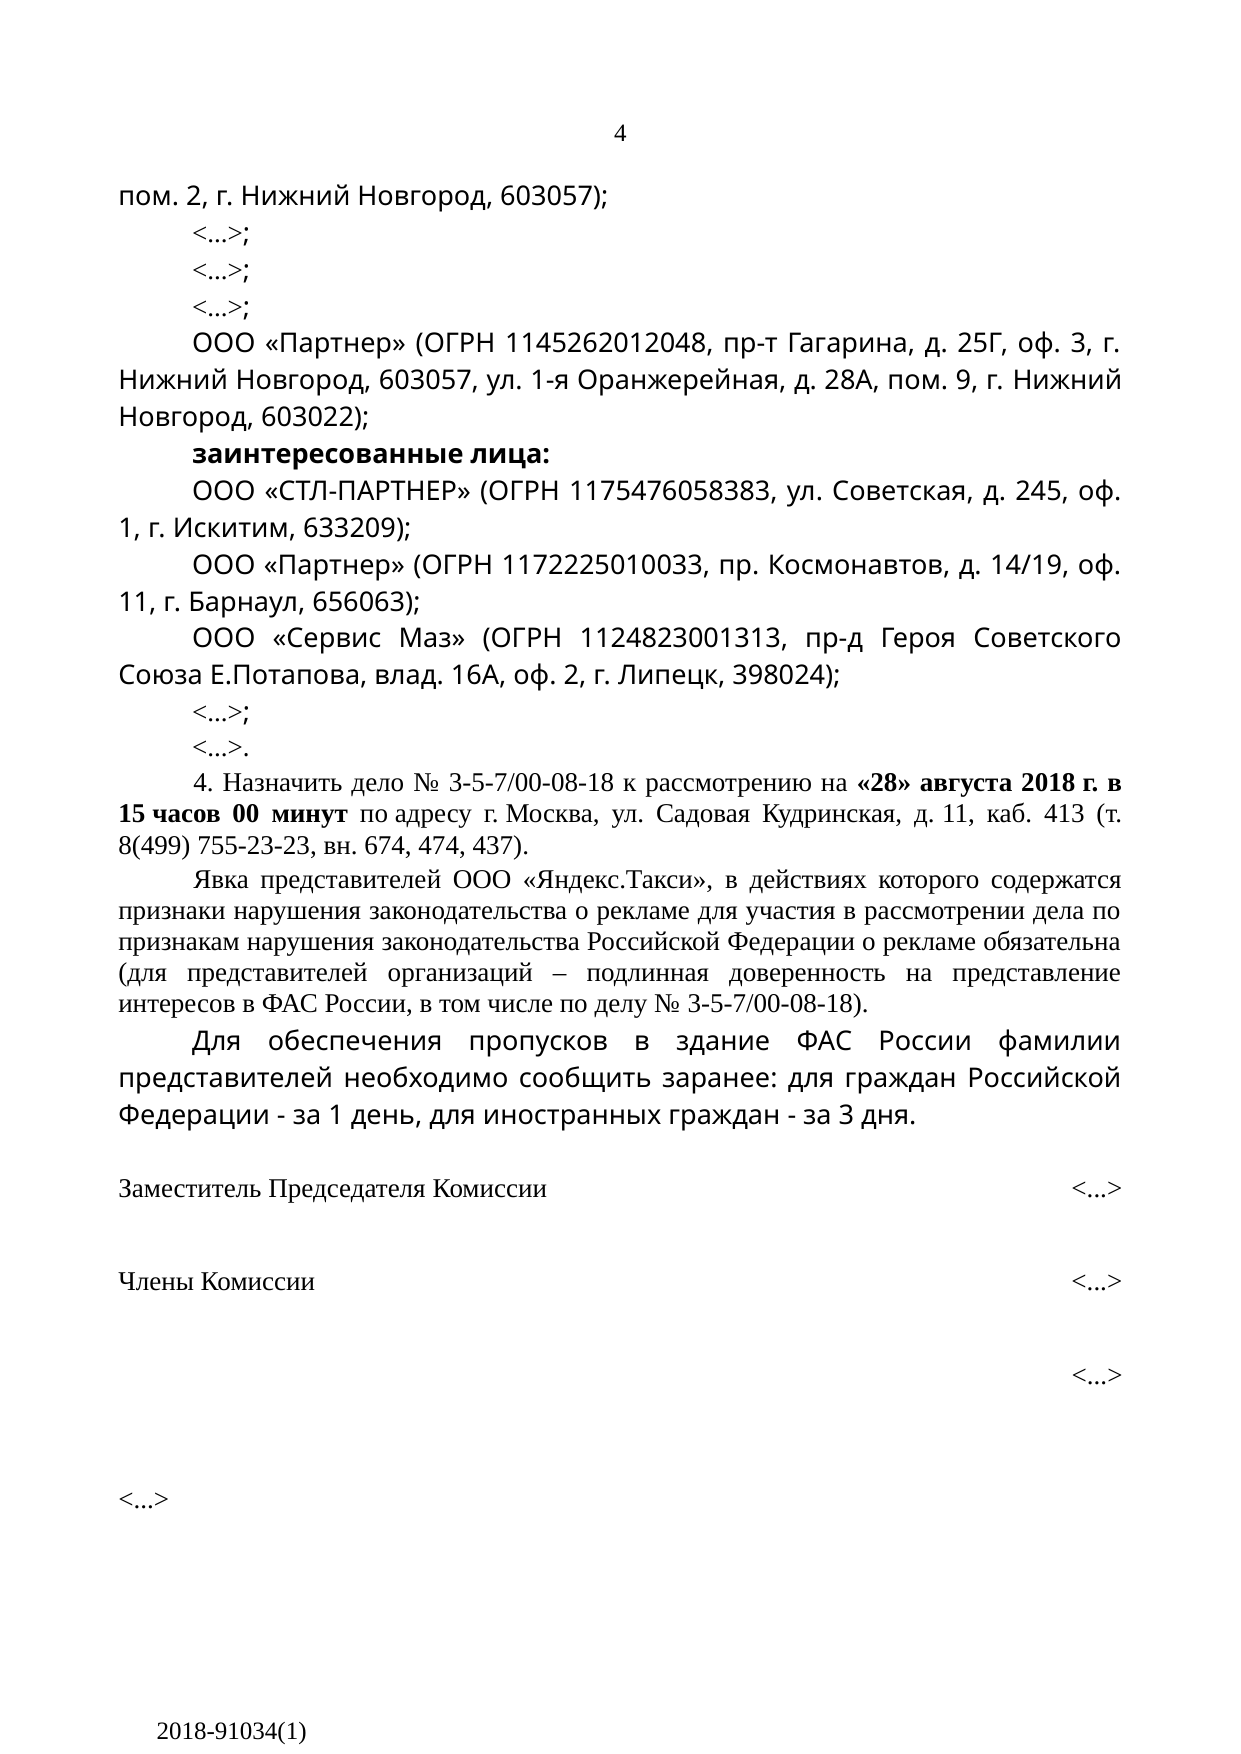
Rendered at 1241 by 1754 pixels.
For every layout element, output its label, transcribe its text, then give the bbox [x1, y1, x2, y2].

text <...>. [118, 729, 1122, 763]
text Члены Комиссии <...> [118, 1265, 1122, 1296]
text Для обеспечения пропусков в здание ФАС России фамилии представителей необходимо сообщить заранее: для граждан Российской Федерации - за 1 день, для иностранных граждан - за 3 дня. [118, 1021, 1122, 1132]
text <...>; [118, 287, 1122, 324]
text <...>; [118, 250, 1122, 287]
text ООО «Сервис Маз» (ОГРН 1124823001313, пр-д Героя Советского Союза Е.Потапова, влад. 16А, оф. 2, г. Липецк, 398024); [118, 619, 1122, 693]
text 4. Назначить дело № 3-5-7/00-08-18 к рассмотрению на «28» августа 2018 г. в 15 часов 00 минут по адресу г. Москва, ул. Садовая Кудринская, д. 11, каб. 413 (т. 8(499) 755-23-23, вн. 674, 474, 437). [118, 766, 1122, 860]
text <...> [118, 1483, 1122, 1514]
text ООО «Партнер» (ОГРН 1172225010033, пр. Космонавтов, д. 14/19, оф. 11, г. Барнаул, 656063); [118, 545, 1122, 619]
text заинтересованные лица: [118, 434, 1122, 471]
text <...>; [118, 213, 1122, 250]
text пом. 2, г. Нижний Новгород, 603057); [118, 176, 1122, 213]
text <...> [118, 1359, 1122, 1390]
text <...>; [118, 693, 1122, 729]
text Заместитель Председателя Комиссии <...> [118, 1172, 1122, 1203]
text Явка представителей ООО «Яндекс.Такси», в действиях которого содержатся признаки нарушения законодательства о рекламе для участия в рассмотрении дела по признакам нарушения законодательства Российской Федерации о рекламе обязательна (для представителей организаций – подлинная доверенность на представление интересов в ФАС России, в том числе по делу № 3-5-7/00-08-18). [118, 863, 1122, 1018]
text ООО «Партнер» (ОГРН 1145262012048, пр-т Гагарина, д. 25Г, оф. 3, г. Нижний Новгород, 603057, ул. 1-я Оранжерейная, д. 28А, пом. 9, г. Нижний Новгород, 603022); [118, 324, 1122, 434]
text ООО «СТЛ-ПАРТНЕР» (ОГРН 1175476058383, ул. Советская, д. 245, оф. 1, г. Искитим, 633209); [118, 471, 1122, 545]
